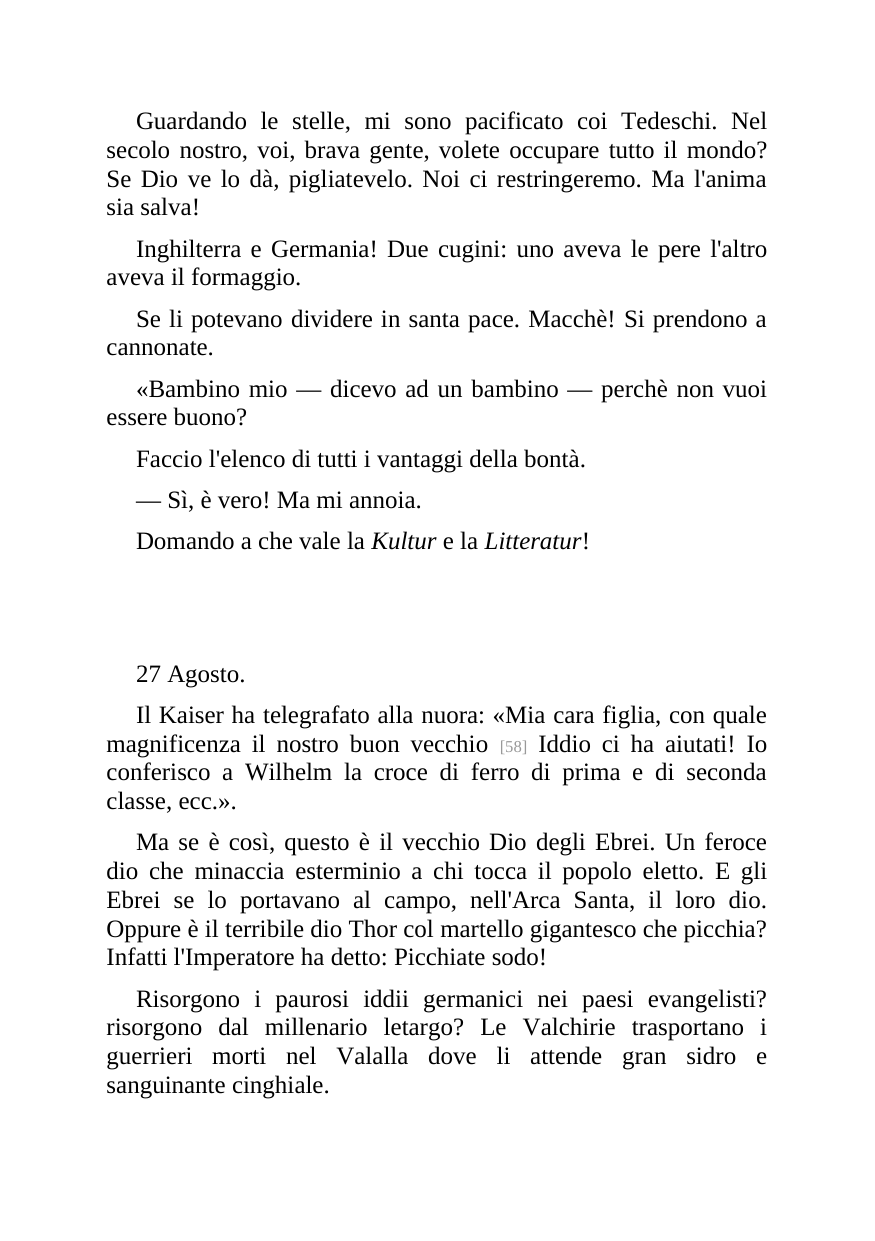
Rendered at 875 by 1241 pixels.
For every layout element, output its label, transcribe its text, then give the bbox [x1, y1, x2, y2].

text Ma se è così, questo è il vecchio Dio degli Ebrei. Un feroce dio che minaccia esterminio a chi tocca il popolo eletto. E gli Ebrei se lo portavano al campo, nell'Arca Santa, il loro dio. Oppure è il terribile dio Thor col martello gigantesco che picchia? Infatti l'Imperatore ha detto: Picchiate sodo! [106, 827, 768, 971]
text Il Kaiser ha telegrafato alla nuora: «Mia cara figlia, con quale magnificenza il nostro buon vecchio [58] Iddio ci ha aiutati! Io conferisco a Wilhelm la croce di ferro di prima e di seconda classe, ecc.». [106, 700, 768, 815]
text «Bambino mio — dicevo ad un bambino — perchè non vuoi essere buono? [106, 374, 768, 431]
text — Sì, è vero! Ma mi annoia. [106, 485, 768, 514]
text Guardando le stelle, mi sono pacificato coi Tedeschi. Nel secolo nostro, voi, brava gente, volete occupare tutto il mondo? Se Dio ve lo dà, pigliatevelo. Noi ci restringeremo. Ma l'anima sia salva! [106, 106, 768, 221]
text 27 Agosto. [106, 659, 768, 687]
text Domando a che vale la Kultur e la Litteratur! [106, 526, 768, 555]
text Inghilterra e Germania! Due cugini: uno aveva le pere l'altro aveva il formaggio. [106, 234, 768, 291]
text Faccio l'elenco di tutti i vantaggi della bontà. [106, 444, 768, 472]
text Se li potevano dividere in santa pace. Macchè! Si prendono a cannonate. [106, 304, 768, 361]
text Risorgono i paurosi iddii germanici nei paesi evangelisti? risorgono dal millenario letargo? Le Valchirie trasportano i guerrieri morti nel Valalla dove li attende gran sidro e sanguinante cinghiale. [106, 984, 768, 1099]
